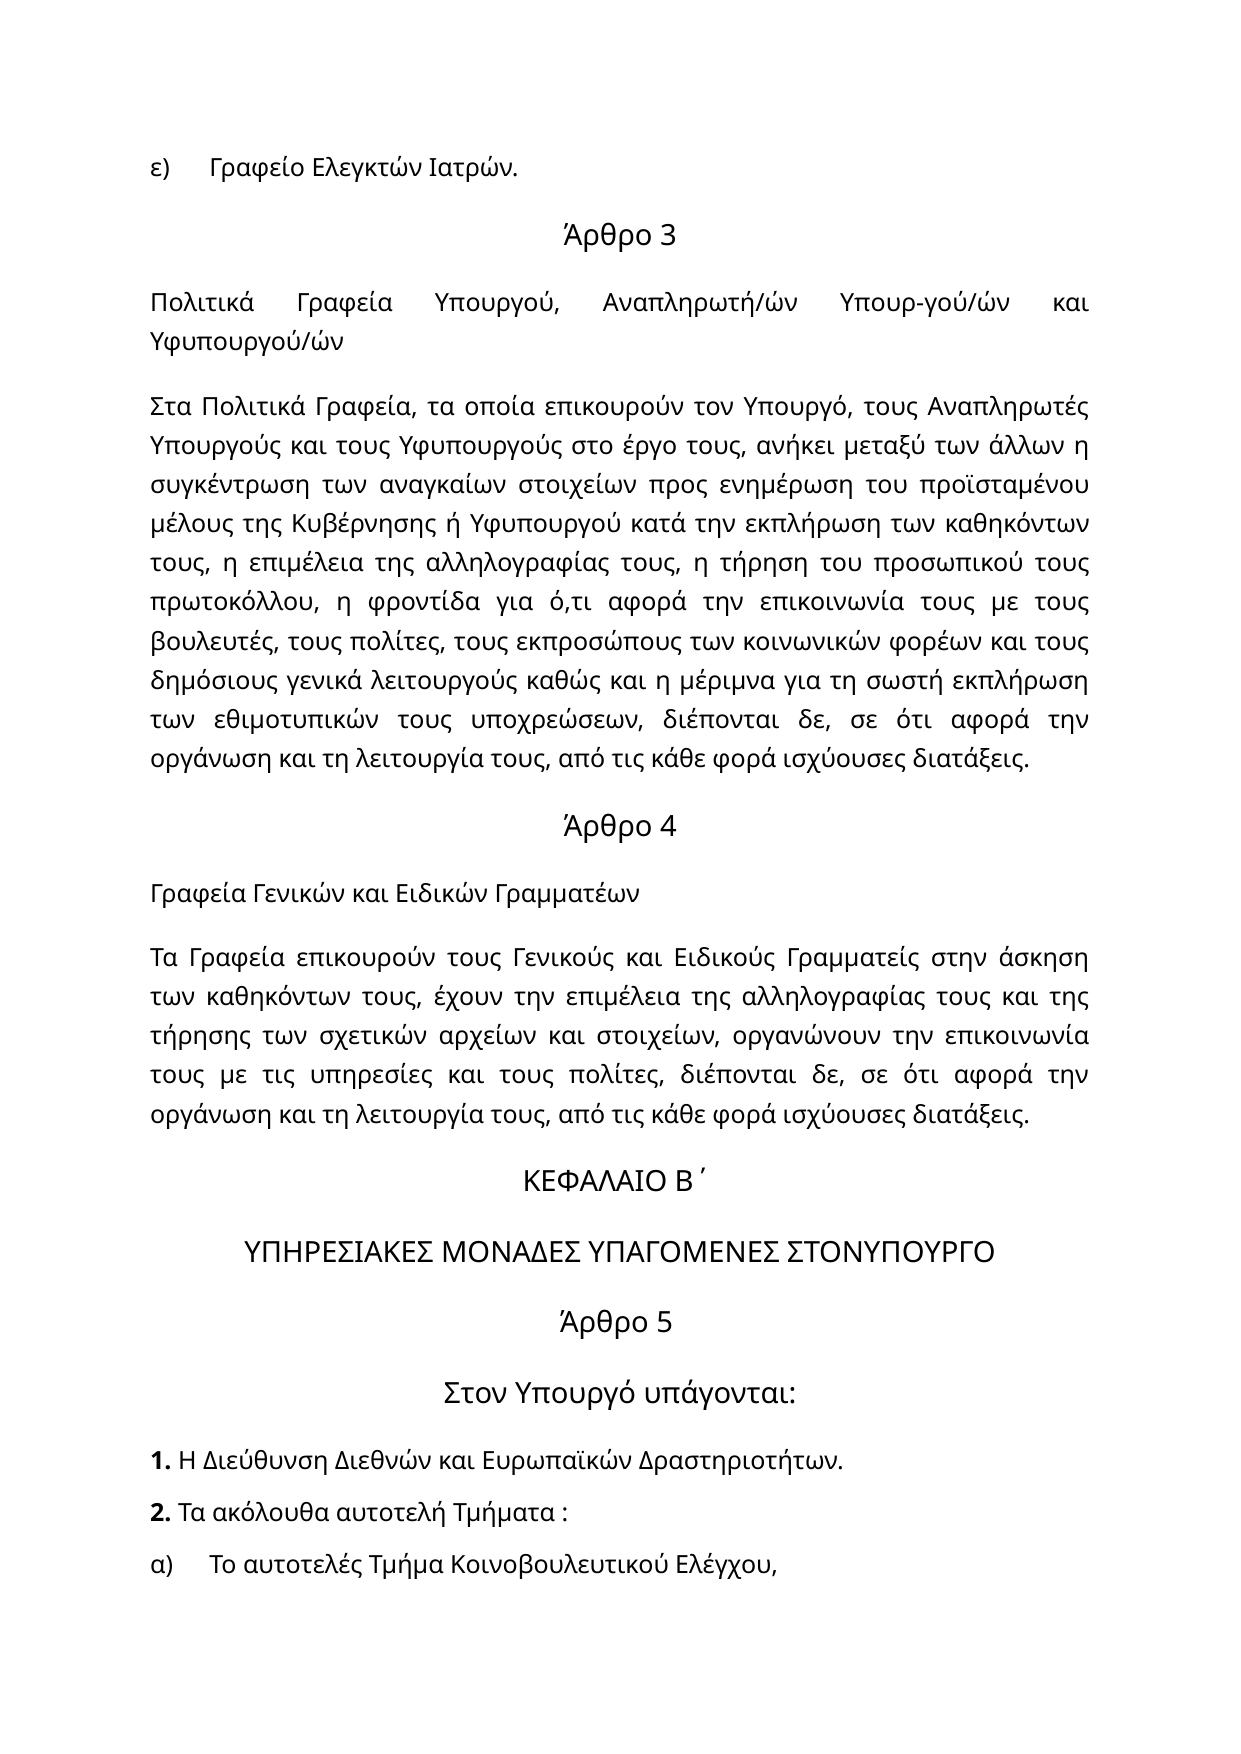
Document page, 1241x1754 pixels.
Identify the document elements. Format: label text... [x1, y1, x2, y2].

list α) Το αυτοτελές Τμήμα Κοινοβουλευτικού Ελέγχου, [150, 1546, 1090, 1580]
subtitle Άρθρο 5 [150, 1302, 1090, 1341]
text Πολιτικά Γραφεία Υπουργού, Αναπληρωτή/ών Υπουρ-γού/ών και Υφυπουργού/ών [150, 285, 1090, 358]
list ε) Γραφείο Ελεγκτών Ιατρών. [150, 150, 1090, 184]
text Τα Γραφεία επικουρούν τους Γενικούς και Ειδικούς Γραμματείς στην άσκηση των καθηκόντων τους, έχουν την επιμέλεια της αλληλογραφίας τους και της τήρησης των σχετικών αρχείων και στοιχείων, οργανώνουν την επικοινωνία τους με τις υπηρεσίες και τους πολίτες, διέπονται δε, σε ότι αφορά την οργάνωση και τη λειτουργία τους, από τις κάθε φορά ισχύουσες διατάξεις. [150, 939, 1090, 1130]
text 1. Η Διεύθυνση Διεθνών και Ευρωπαϊκών Δραστηριοτήτων. [150, 1443, 1090, 1477]
text Γραφεία Γενικών και Ειδικών Γραμματέων [150, 875, 1090, 909]
subtitle ΚΕΦΑΛΑΙΟ Β΄ [150, 1160, 1090, 1200]
subtitle ΥΠΗΡΕΣΙΑΚΕΣ ΜΟΝΑΔΕΣ ΥΠΑΓΟΜΕΝΕΣ ΣΤΟΝΥΠΟΥΡΓΟ [150, 1231, 1090, 1271]
subtitle Άρθρο 3 [150, 214, 1090, 254]
text Στα Πολιτικά Γραφεία, τα οποία επικουρούν τον Υπουργό, τους Αναπληρωτές Υπουργούς και τους Υφυπουργούς στο έργο τους, ανήκει μεταξύ των άλλων η συγκέντρωση των αναγκαίων στοιχείων προς ενημέρωση του προϊσταμένου μέλους της Κυβέρνησης ή Υφυπουργού κατά την εκπλήρωση των καθηκόντων τους, η επιμέλεια της αλληλογραφίας τους, η τήρηση του προσωπικού τους πρωτοκόλλου, η φροντίδα για ό,τι αφορά την επικοινωνία τους με τους βουλευτές, τους πολίτες, τους εκπροσώπους των κοινωνικών φορέων και τους δημόσιους γενικά λειτουργούς καθώς και η μέριμνα για τη σωστή εκπλήρωση των εθιμοτυπικών τους υποχρεώσεων, διέπονται δε, σε ότι αφορά την οργάνωση και τη λειτουργία τους, από τις κάθε φορά ισχύουσες διατάξεις. [150, 388, 1090, 775]
text 2. Τα ακόλουθα αυτοτελή Τμήματα : [150, 1494, 1090, 1529]
subtitle Άρθρο 4 [150, 805, 1090, 844]
subtitle Στον Υπουργό υπάγονται: [150, 1372, 1090, 1412]
